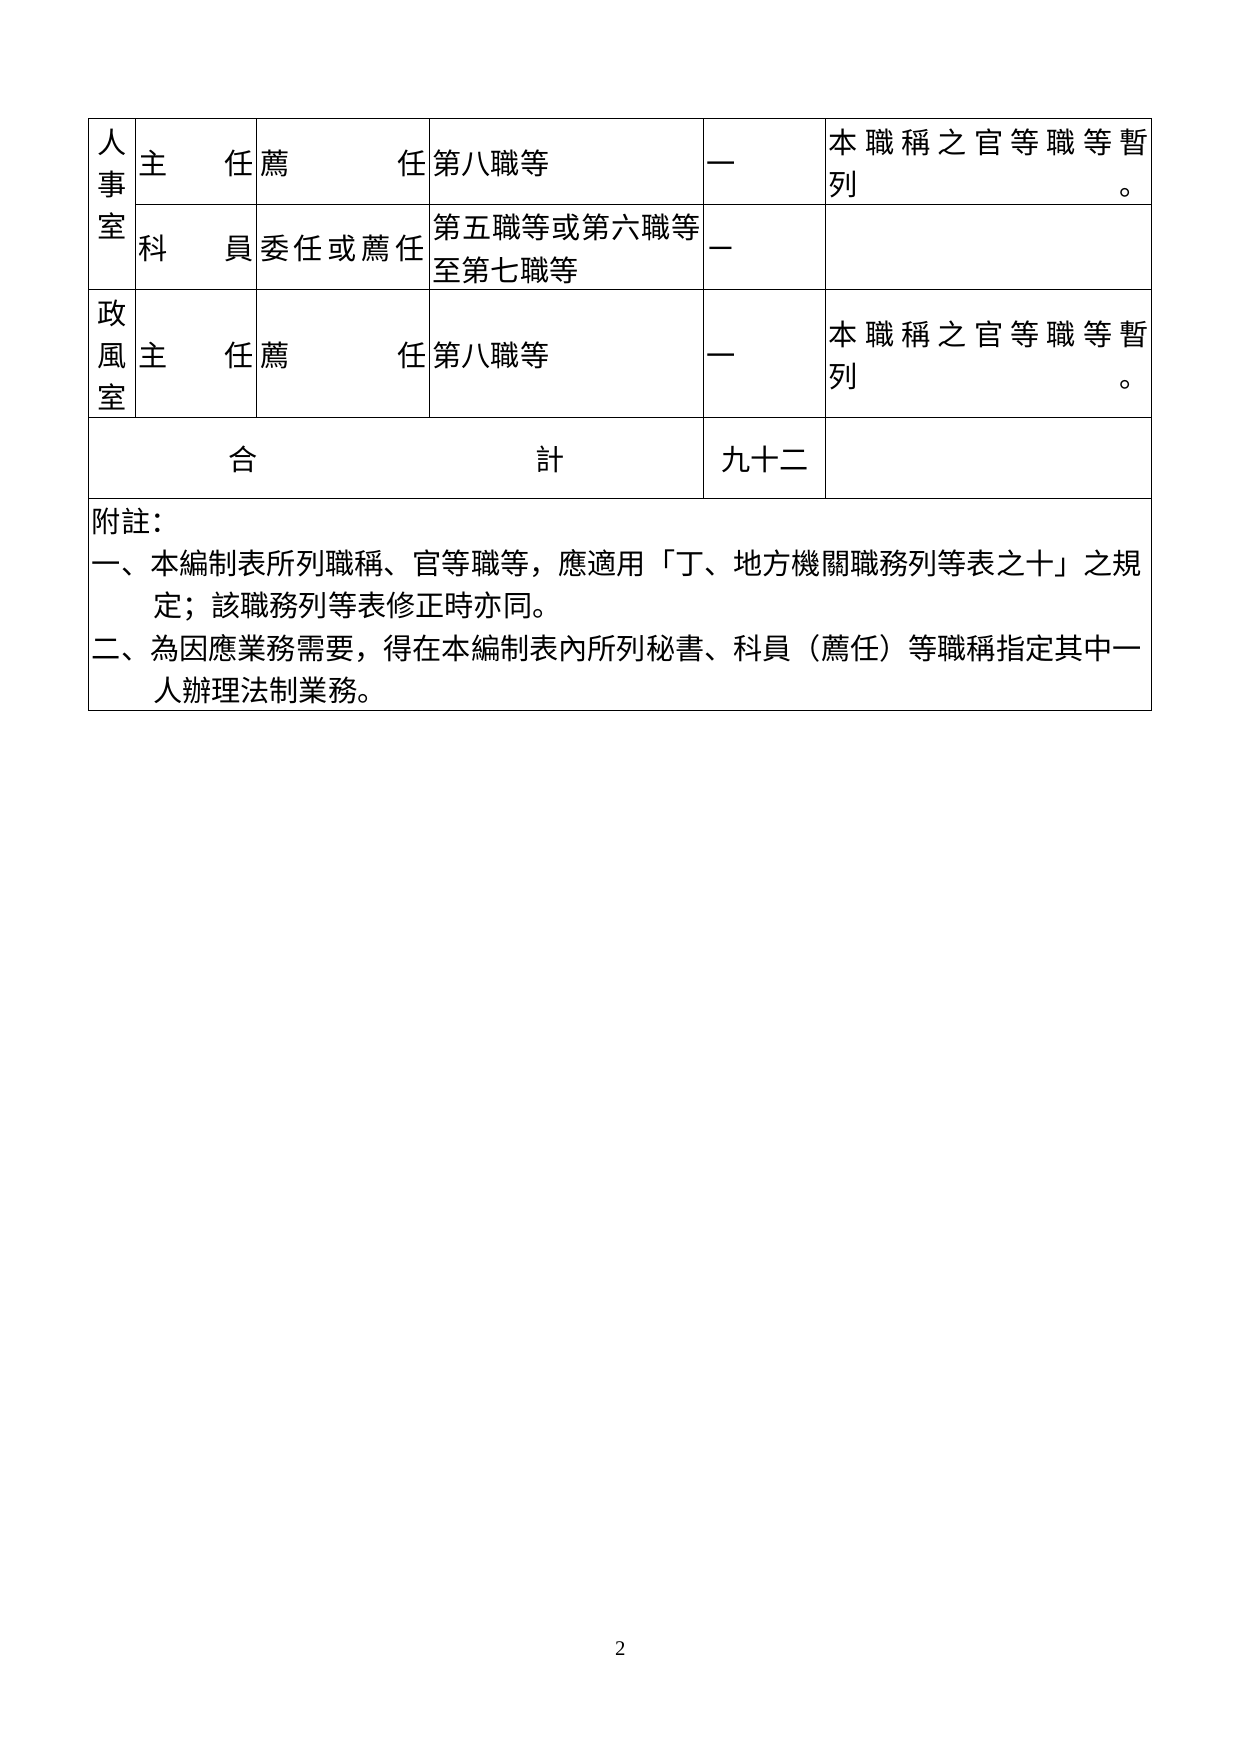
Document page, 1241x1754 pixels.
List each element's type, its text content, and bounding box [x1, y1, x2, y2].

table_cell 政風室 [89, 290, 135, 417]
table_cell 第八職等 [430, 119, 703, 204]
table_cell 合計 [89, 418, 703, 497]
table_cell 主任 [136, 290, 256, 417]
table_cell 薦任 [257, 290, 429, 417]
table_cell 委任或薦任 [257, 205, 429, 289]
table_cell 一 [704, 119, 825, 204]
table_cell 附註： 一、本編制表所列職稱、官等職等，應適用「丁、地方機關職務列等表之十」之規定；該職務列等表修正時亦同。 二、為因應業務需要，得在本編制表內所列秘書、科員（薦任）等職稱指定其中一人辦理法制業務。 [89, 499, 1151, 710]
table_cell ㄧ [704, 205, 825, 289]
table_cell 第八職等 [430, 290, 703, 417]
table_cell [826, 205, 1151, 289]
table_cell 科員 [136, 205, 256, 289]
table_cell 人事室 [89, 119, 135, 289]
table_cell 主任 [136, 119, 256, 204]
table_cell 第五職等或第六職等至第七職等 [430, 205, 703, 289]
table_cell 一 [704, 290, 825, 417]
table_cell 本職稱之官等職等暫列。 [826, 119, 1151, 204]
table_cell 本職稱之官等職等暫列。 [826, 290, 1151, 417]
table_cell [826, 418, 1151, 497]
table_cell 九十二 [704, 418, 825, 497]
table_cell 薦任 [257, 119, 429, 204]
